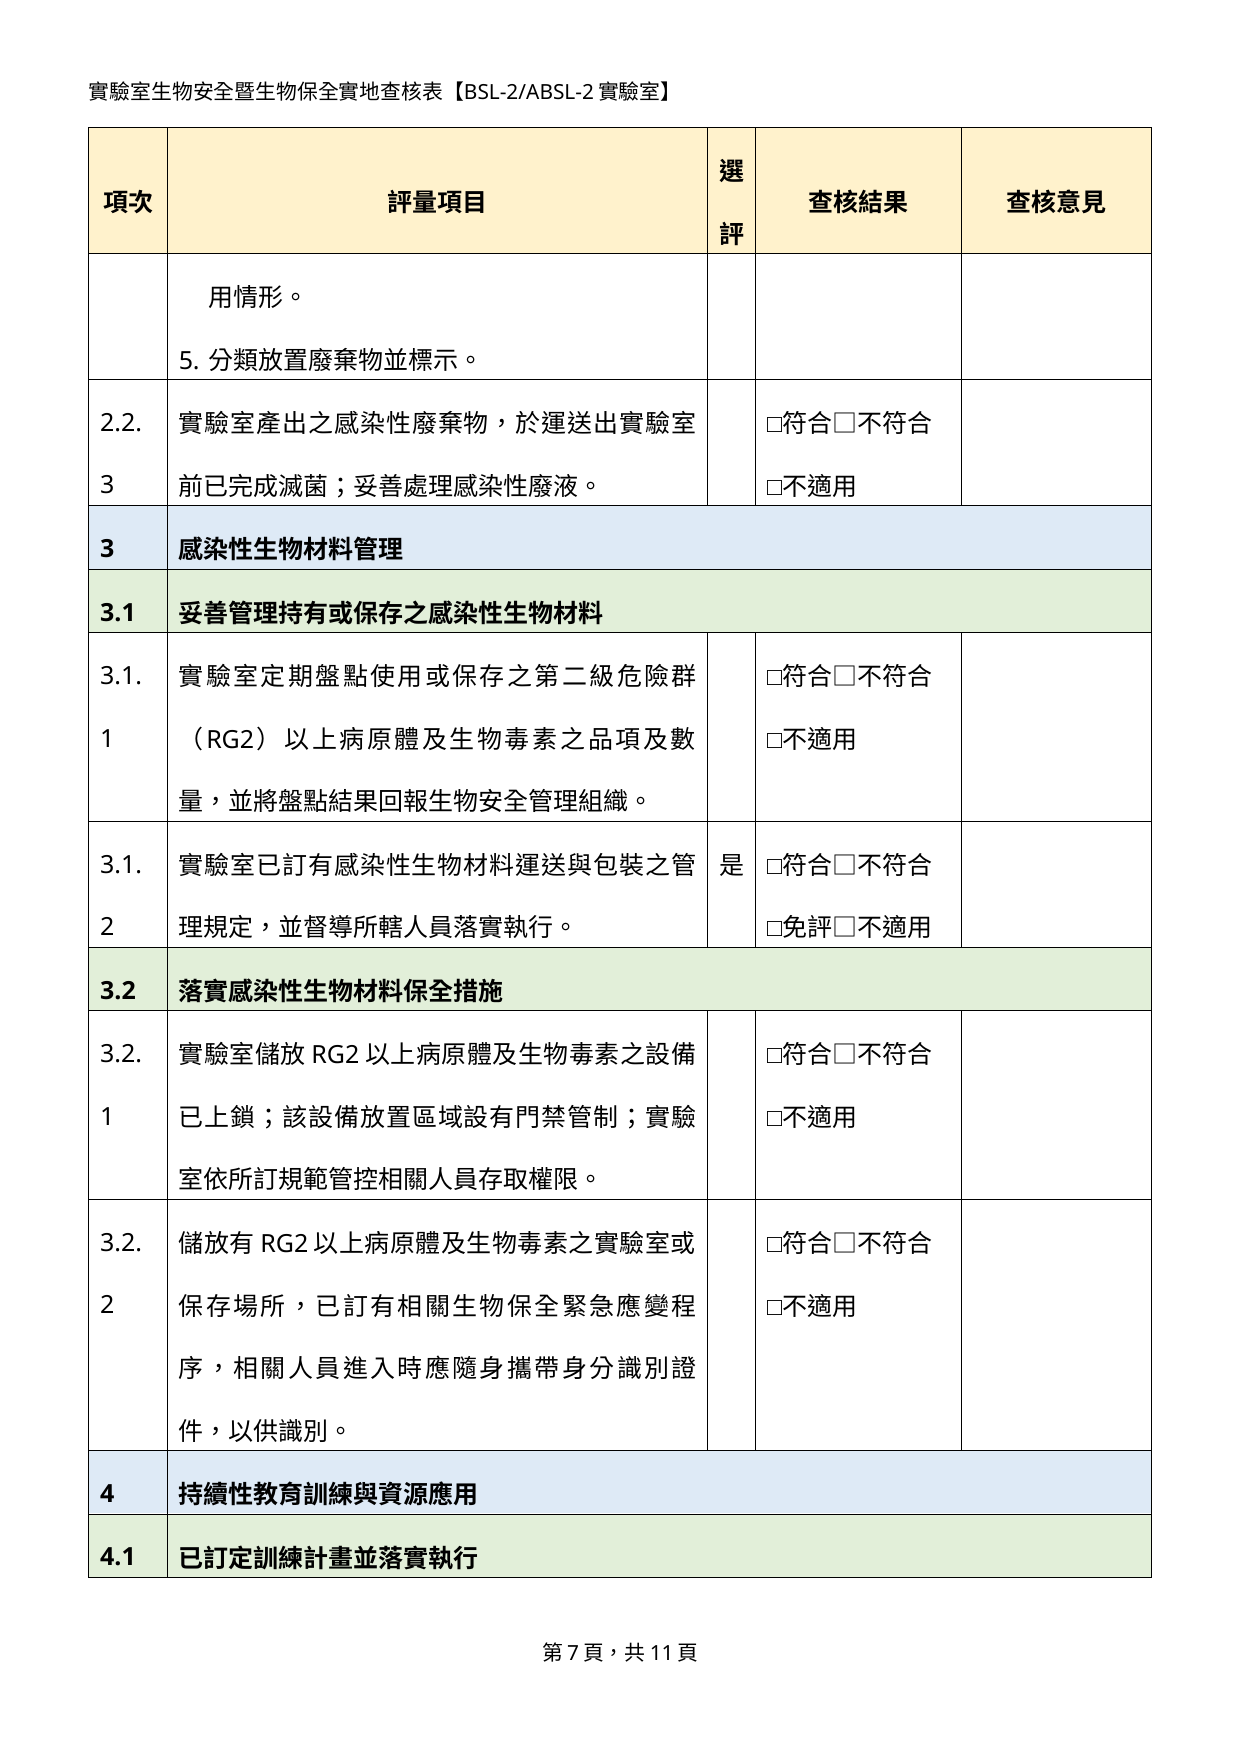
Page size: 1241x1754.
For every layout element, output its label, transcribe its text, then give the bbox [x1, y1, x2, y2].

table_cell [756, 254, 961, 379]
table_cell 3.1.2 [89, 822, 167, 947]
table_cell [962, 254, 1151, 379]
table_cell [708, 633, 755, 821]
table_cell [962, 822, 1151, 947]
table_cell [708, 1200, 755, 1450]
table_header 查核結果 [756, 128, 961, 253]
table_cell 3 [89, 506, 167, 569]
table_cell □符合□不符合 □不適用 [756, 380, 961, 505]
table_cell 落實感染性生物材料保全措施 [168, 948, 1151, 1010]
table_cell [708, 1011, 755, 1199]
table_cell 3.2.2 [89, 1200, 167, 1450]
table_cell 是 [708, 822, 755, 947]
table_header 查核意見 [962, 128, 1151, 253]
table_cell [962, 380, 1151, 505]
table_cell 感染性生物材料管理 [168, 506, 1151, 569]
table_cell □符合□不符合 □不適用 [756, 1200, 961, 1450]
table_cell 實驗室已訂有感染性生物材料運送與包裝之管理規定，並督導所轄人員落實執行。 [168, 822, 707, 947]
table_cell 實驗室定期盤點使用或保存之第二級危險群（RG2）以上病原體及生物毒素之品項及數量，並將盤點結果回報生物安全管理組織。 [168, 633, 707, 821]
table_header 項次 [89, 128, 167, 253]
table_cell □符合□不符合 □不適用 [756, 1011, 961, 1199]
table_cell [708, 380, 755, 505]
table_cell [89, 254, 167, 379]
table_cell 3.2.1 [89, 1011, 167, 1199]
table_cell 受查核實驗室內用於盛裝感染性廢棄物之容器符合要求： 不限材質之有蓋容器，且具備堅固、耐碰撞、防穿刺及防漏等特性。 容器外觀完整無破損。 無過量盛裝廢棄物，可確實闔蓋[註1]。 容器內襯有專用收集袋，且無破損或重複使用情形。 分類放置廢棄物並標示。 [168, 254, 707, 379]
table_cell [962, 1200, 1151, 1450]
table_cell 3.1 [89, 570, 167, 632]
table_header 選評 [708, 128, 755, 253]
table_cell 4.1 [89, 1515, 167, 1577]
table_cell 持續性教育訓練與資源應用 [168, 1451, 1151, 1513]
table_cell □符合□不符合 □免評□不適用 [756, 822, 961, 947]
table_cell 2.2.3 [89, 380, 167, 505]
table_cell 4 [89, 1451, 167, 1513]
table_cell 儲放有RG2以上病原體及生物毒素之實驗室或保存場所，已訂有相關生物保全緊急應變程序，相關人員進入時應隨身攜帶身分識別證件，以供識別。 [168, 1200, 707, 1450]
table_cell 3.2 [89, 948, 167, 1010]
table_cell 3.1.1 [89, 633, 167, 821]
table_cell [962, 1011, 1151, 1199]
table_header 評量項目 [168, 128, 707, 253]
table_cell [708, 254, 755, 379]
table_cell 已訂定訓練計畫並落實執行 [168, 1515, 1151, 1577]
table_cell □符合□不符合 □不適用 [756, 633, 961, 821]
table_cell 妥善管理持有或保存之感染性生物材料 [168, 570, 1151, 632]
table_cell [962, 633, 1151, 821]
table_cell 實驗室儲放RG2以上病原體及生物毒素之設備已上鎖；該設備放置區域設有門禁管制；實驗室依所訂規範管控相關人員存取權限。 [168, 1011, 707, 1199]
table_cell 實驗室產出之感染性廢棄物，於運送出實驗室前已完成滅菌；妥善處理感染性廢液。 [168, 380, 707, 505]
